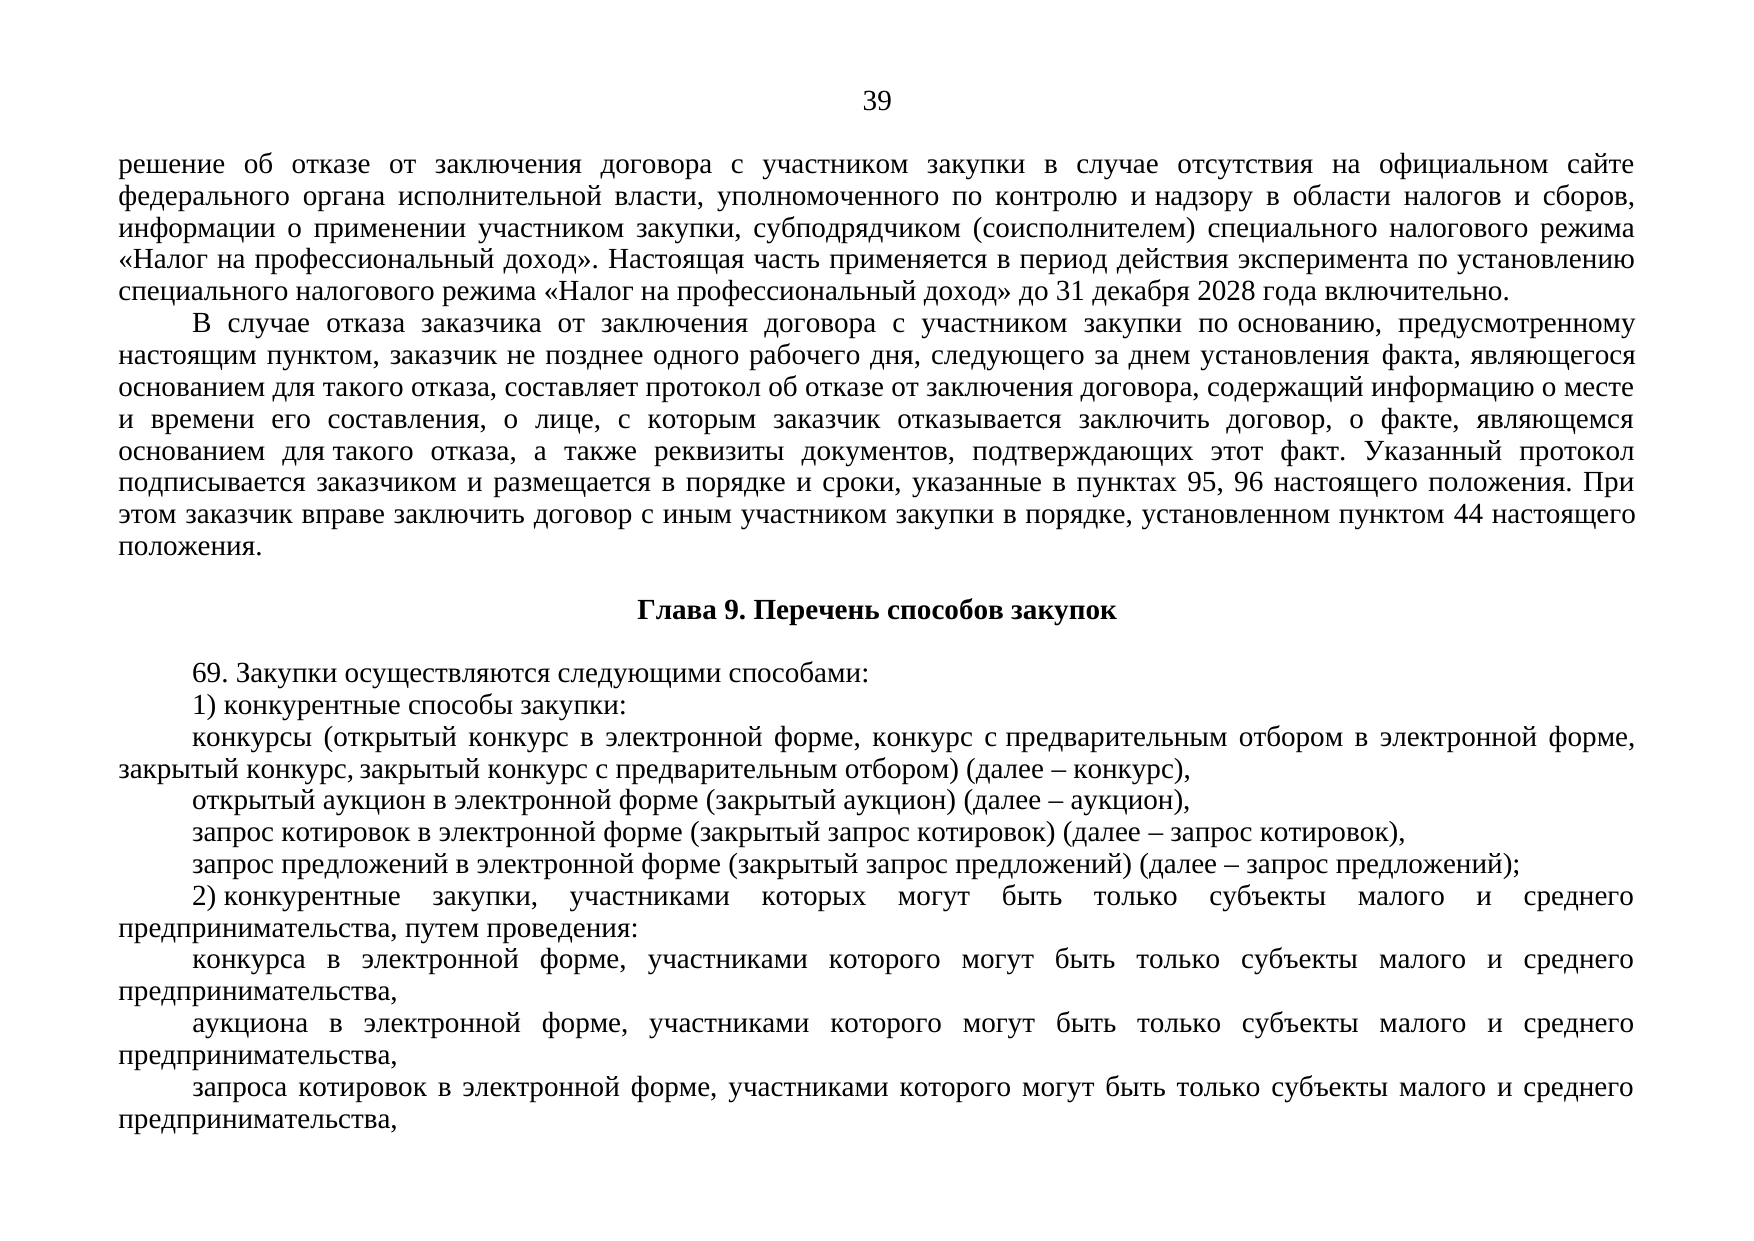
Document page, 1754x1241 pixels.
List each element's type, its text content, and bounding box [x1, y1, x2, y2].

text аукциона в электронной форме, участниками которого могут быть только субъекты малого и среднего предпринимательства, [118, 1007, 1636, 1071]
text конкурса в электронной форме, участниками которого могут быть только субъекты малого и среднего предпринимательства, [118, 943, 1636, 1007]
text решение об отказе от заключения договора с участником закупки в случае отсутствия на официальном сайте федерального органа исполнительной власти, уполномоченного по контролю и надзору в области налогов и сборов, информации о применении участником закупки, субподрядчиком (соисполнителем) специального налогового режима «Налог на профессиональный доход». Настоящая часть применяется в период действия эксперимента по установлению специального налогового режима «Налог на профессиональный доход» до 31 декабря 2028 года включительно. [118, 148, 1636, 307]
text В случае отказа заказчика от заключения договора с участником закупки по основанию, предусмотренному настоящим пунктом, заказчик не позднее одного рабочего дня, следующего за днем установления факта, являющегося основанием для такого отказа, составляет протокол об отказе от заключения договора, содержащий информацию о месте и времени его составления, о лице, с которым заказчик отказывается заключить договор, о факте, являющемся основанием для такого отказа, а также реквизиты документов, подтверждающих этот факт. Указанный протокол подписывается заказчиком и размещается в порядке и сроки, указанные в пунктах 95, 96 настоящего положения. При этом заказчик вправе заключить договор с иным участником закупки в порядке, установленном пунктом 44 настоящего положения. [118, 307, 1636, 562]
text конкурсы (открытый конкурс в электронной форме, конкурс с предварительным отбором в электронной форме, закрытый конкурс, закрытый конкурс с предварительным отбором) (далее – конкурс), [118, 721, 1636, 784]
text Глава 9. Перечень способов закупок [118, 594, 1636, 625]
text открытый аукцион в электронной форме (закрытый аукцион) (далее – аукцион), [118, 784, 1636, 816]
text запрос предложений в электронной форме (закрытый запрос предложений) (далее – запрос предложений); [118, 848, 1636, 880]
text 69. Закупки осуществляются следующими способами: [118, 657, 1636, 689]
text 2) конкурентные закупки, участниками которых могут быть только субъекты малого и среднего предпринимательства, путем проведения: [118, 880, 1636, 943]
text 1) конкурентные способы закупки: [118, 689, 1636, 721]
text запроса котировок в электронной форме, участниками которого могут быть только субъекты малого и среднего предпринимательства, [118, 1071, 1636, 1134]
text запрос котировок в электронной форме (закрытый запрос котировок) (далее – запрос котировок), [118, 816, 1636, 848]
